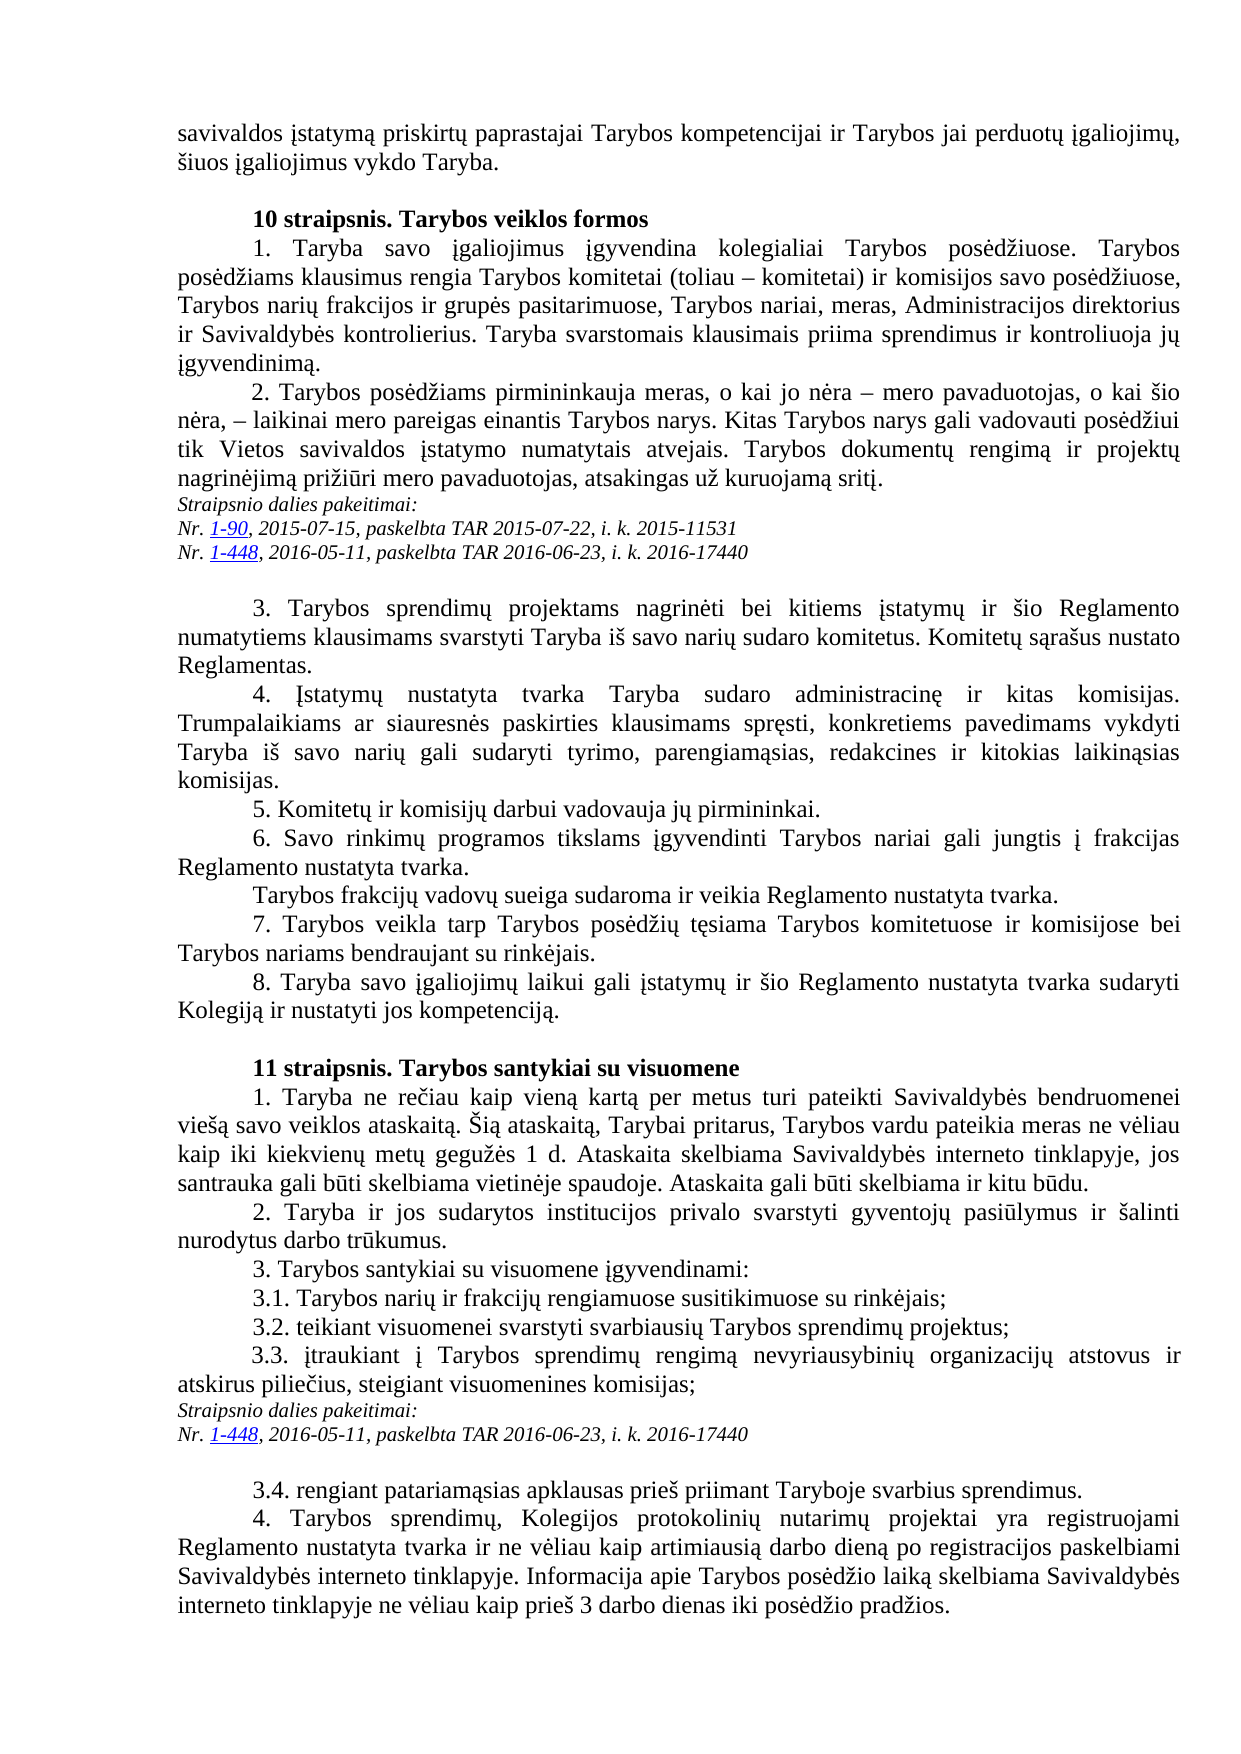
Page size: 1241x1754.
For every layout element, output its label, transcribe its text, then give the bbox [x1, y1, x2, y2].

text 3. Tarybos santykiai su visuomene įgyvendinami: [177, 1254, 1181, 1283]
text Nr. 1-448, 2016-05-11, paskelbta TAR 2016-06-23, i. k. 2016-17440 [177, 540, 1181, 564]
text 10 straipsnis. Tarybos veiklos formos [177, 204, 1181, 233]
text 11 straipsnis. Tarybos santykiai su visuomene [177, 1053, 1181, 1082]
text Tarybos frakcijų vadovų sueiga sudaroma ir veikia Reglamento nustatyta tvarka. [177, 880, 1181, 909]
text 4. Įstatymų nustatyta tvarka Taryba sudaro administracinę ir kitas komisijas. Trumpalaikiams ar siauresnės paskirties klausimams spręsti, konkretiems pavedimams vykdyti Taryba iš savo narių gali sudaryti tyrimo, parengiamąsias, redakcines ir kitokias laikinąsias komisijas. [177, 679, 1181, 794]
text 6. Savo rinkimų programos tikslams įgyvendinti Tarybos nariai gali jungtis į frakcijas Reglamento nustatyta tvarka. [177, 823, 1181, 880]
text Nr. 1-90, 2015-07-15, paskelbta TAR 2015-07-22, i. k. 2015-11531 [177, 516, 1181, 540]
text 3.3. įtraukiant į Tarybos sprendimų rengimą nevyriausybinių organizacijų atstovus ir atskirus piliečius, steigiant visuomenines komisijas; [177, 1340, 1181, 1398]
text 3.1. Tarybos narių ir frakcijų rengiamuose susitikimuose su rinkėjais; [177, 1283, 1181, 1312]
text 1. Taryba savo įgaliojimus įgyvendina kolegialiai Tarybos posėdžiuose. Tarybos posėdžiams klausimus rengia Tarybos komitetai (toliau – komitetai) ir komisijos savo posėdžiuose, Tarybos narių frakcijos ir grupės pasitarimuose, Tarybos nariai, meras, Administracijos direktorius ir Savivaldybės kontrolierius. Taryba svarstomais klausimais priima sprendimus ir kontroliuoja jų įgyvendinimą. [177, 233, 1181, 377]
text 1. Taryba ne rečiau kaip vieną kartą per metus turi pateikti Savivaldybės bendruomenei viešą savo veiklos ataskaitą. Šią ataskaitą, Tarybai pritarus, Tarybos vardu pateikia meras ne vėliau kaip iki kiekvienų metų gegužės 1 d. Ataskaita skelbiama Savivaldybės interneto tinklapyje, jos santrauka gali būti skelbiama vietinėje spaudoje. Ataskaita gali būti skelbiama ir kitu būdu. [177, 1082, 1181, 1197]
text 8. Taryba savo įgaliojimų laikui gali įstatymų ir šio Reglamento nustatyta tvarka sudaryti Kolegiją ir nustatyti jos kompetenciją. [177, 967, 1181, 1024]
text 2. Taryba ir jos sudarytos institucijos privalo svarstyti gyventojų pasiūlymus ir šalinti nurodytus darbo trūkumus. [177, 1197, 1181, 1254]
text 2. Tarybos posėdžiams pirmininkauja meras, o kai jo nėra – mero pavaduotojas, o kai šio nėra, – laikinai mero pareigas einantis Tarybos narys. Kitas Tarybos narys gali vadovauti posėdžiui tik Vietos savivaldos įstatymo numatytais atvejais. Tarybos dokumentų rengimą ir projektų nagrinėjimą prižiūri mero pavaduotojas, atsakingas už kuruojamą sritį. [177, 377, 1181, 492]
text 3. Tarybos sprendimų projektams nagrinėti bei kitiems įstatymų ir šio Reglamento numatytiems klausimams svarstyti Taryba iš savo narių sudaro komitetus. Komitetų sąrašus nustato Reglamentas. [177, 593, 1181, 679]
text Straipsnio dalies pakeitimai: [177, 1398, 1181, 1422]
text 4. Tarybos sprendimų, Kolegijos protokolinių nutarimų projektai yra registruojami Reglamento nustatyta tvarka ir ne vėliau kaip artimiausią darbo dieną po registracijos paskelbiami Savivaldybės interneto tinklapyje. Informacija apie Tarybos posėdžio laiką skelbiama Savivaldybės interneto tinklapyje ne vėliau kaip prieš 3 darbo dienas iki posėdžio pradžios. [177, 1503, 1181, 1618]
text Nr. 1-448, 2016-05-11, paskelbta TAR 2016-06-23, i. k. 2016-17440 [177, 1422, 1181, 1446]
text 3.4. rengiant patariamąsias apklausas prieš priimant Taryboje svarbius sprendimus. [177, 1475, 1181, 1503]
text Straipsnio dalies pakeitimai: [177, 492, 1181, 516]
text 5. Komitetų ir komisijų darbui vadovauja jų pirmininkai. [177, 794, 1181, 823]
text 7. Tarybos veikla tarp Tarybos posėdžių tęsiama Tarybos komitetuose ir komisijose bei Tarybos nariams bendraujant su rinkėjais. [177, 909, 1181, 967]
text savivaldos įstatymą priskirtų paprastajai Tarybos kompetencijai ir Tarybos jai perduotų įgaliojimų, šiuos įgaliojimus vykdo Taryba. [177, 118, 1181, 176]
text 3.2. teikiant visuomenei svarstyti svarbiausių Tarybos sprendimų projektus; [177, 1312, 1181, 1340]
